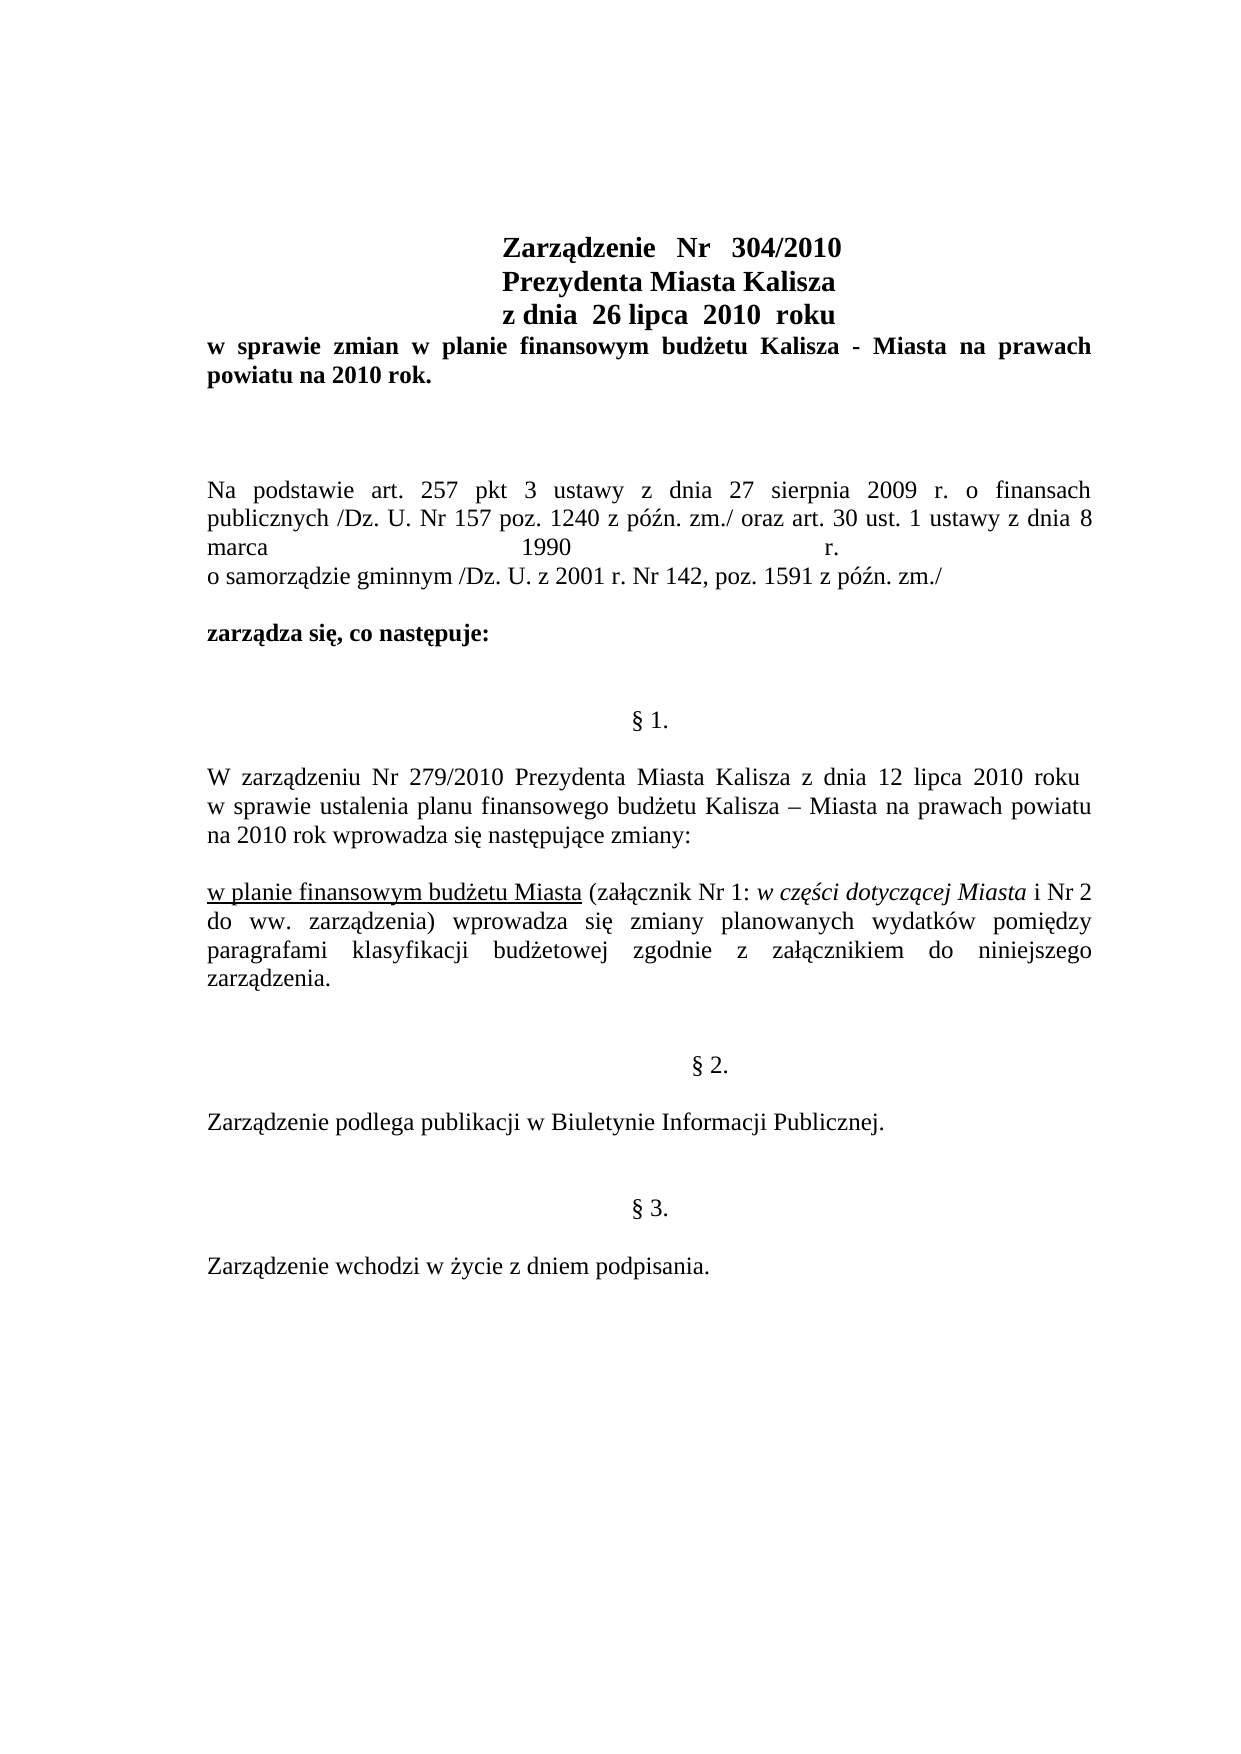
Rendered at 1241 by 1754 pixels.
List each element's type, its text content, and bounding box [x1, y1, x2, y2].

text Zarządzenie podlega publikacji w Biuletynie Informacji Publicznej. [207, 1107, 1092, 1136]
title Zarządzenie Nr 304/2010 Prezydenta Miasta Kalisza [502, 230, 842, 297]
text w planie finansowym budżetu Miasta (załącznik Nr 1: w części dotyczącej Miasta i Nr 2 do ww. zarządzenia) wprowadza się zmiany planowanych wydatków pomiędzy paragrafami klasyfikacji budżetowej zgodnie z załącznikiem do niniejszego zarządzenia. [207, 877, 1092, 992]
text zarządza się, co następuje: [207, 618, 1092, 647]
text z dnia 26 lipca 2010 roku [502, 297, 1093, 331]
text W zarządzeniu Nr 279/2010 Prezydenta Miasta Kalisza z dnia 12 lipca 2010 roku w sprawie ustalenia planu finansowego budżetu Kalisza – Miasta na prawach powiatu na 2010 rok wprowadza się następujące zmiany: [207, 762, 1092, 848]
text § 1. [207, 705, 1092, 733]
text § 3. [207, 1193, 1092, 1222]
text w sprawie zmian w planie finansowym budżetu Kalisza - Miasta na prawach powiatu na 2010 rok. [207, 331, 1093, 388]
subtitle § 2. [207, 1050, 1092, 1078]
text Zarządzenie wchodzi w życie z dniem podpisania. [207, 1251, 1092, 1280]
text Na podstawie art. 257 pkt 3 ustawy z dnia 27 sierpnia 2009 r. o finansach publicznych /Dz. U. Nr 157 poz. 1240 z późn. zm./ oraz art. 30 ust. 1 ustawy z dnia 8 marca 1990 r. o samorządzie gminnym /Dz. U. z 2001 r. Nr 142, poz. 1591 z późn. zm./ [207, 475, 1092, 590]
